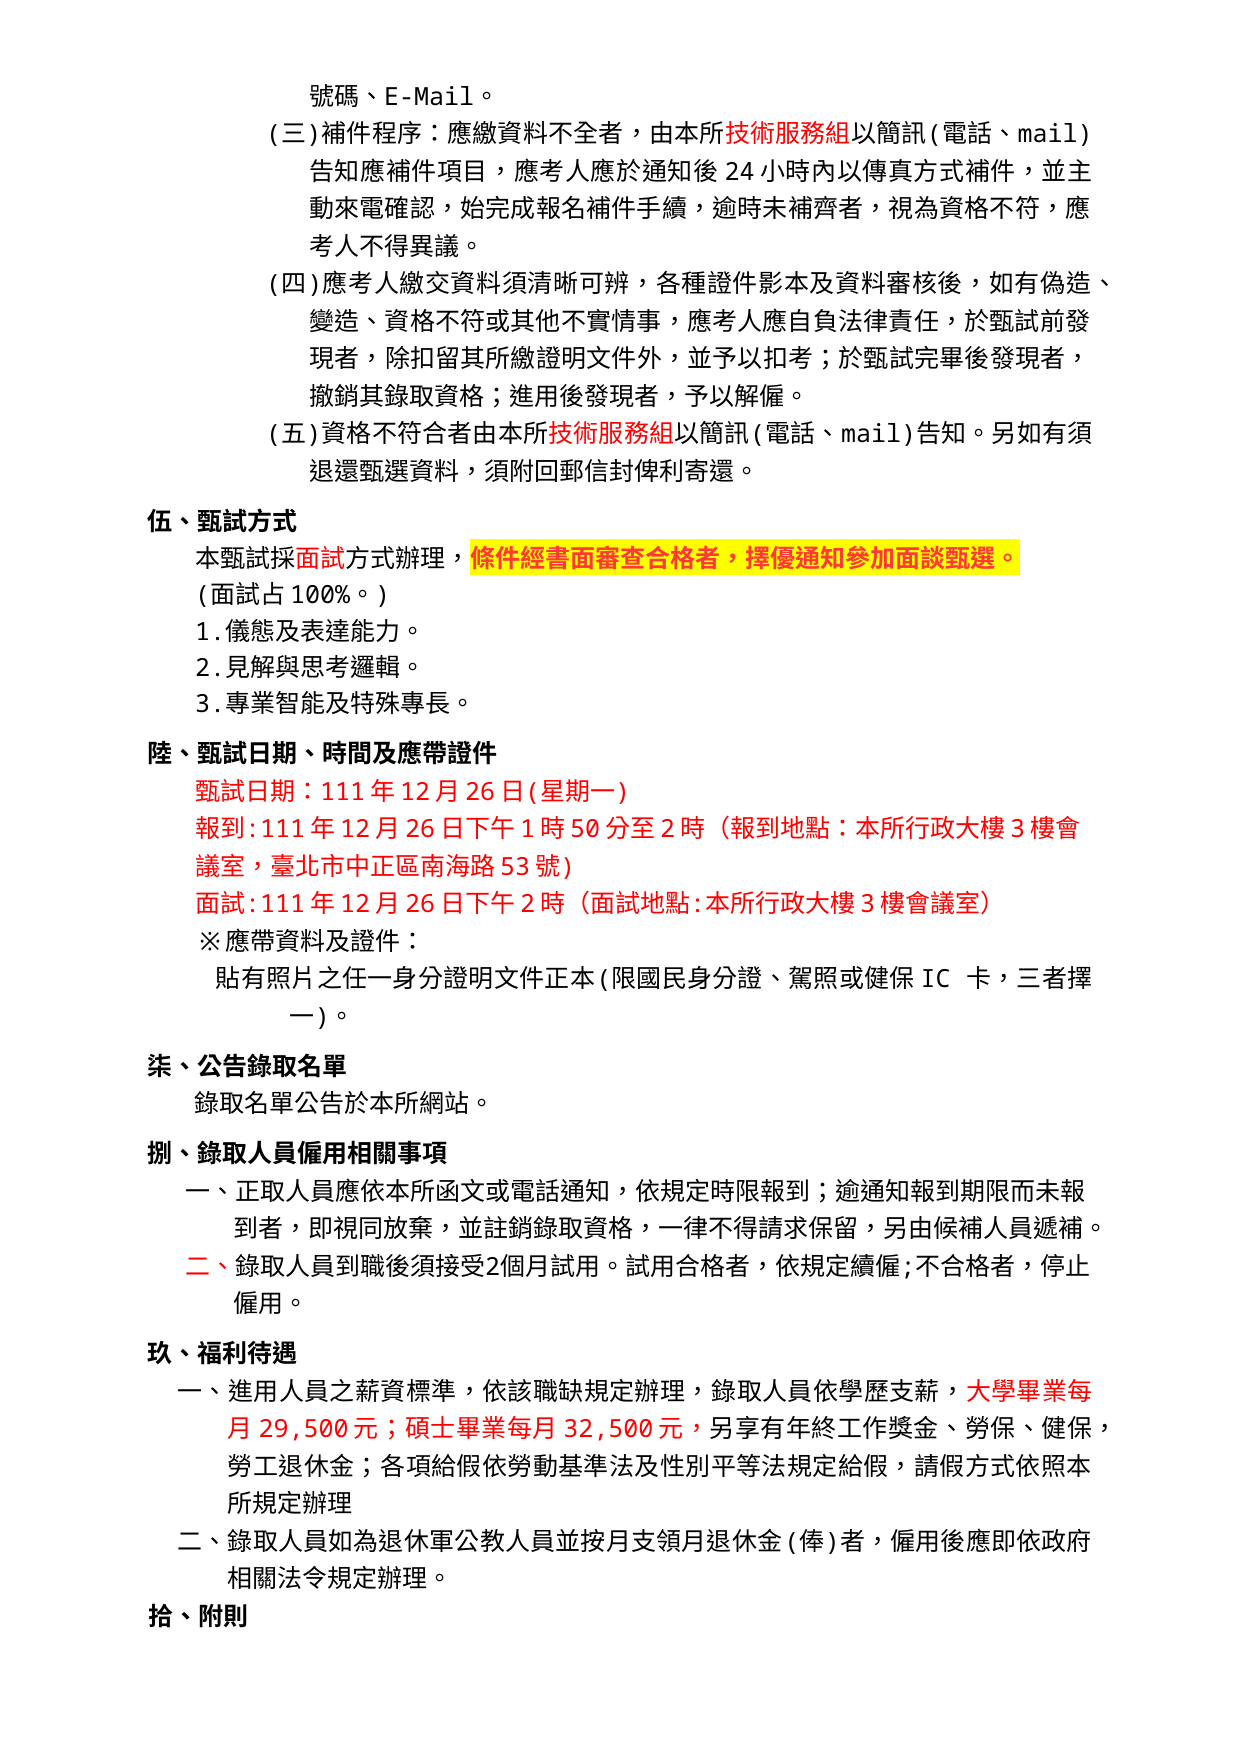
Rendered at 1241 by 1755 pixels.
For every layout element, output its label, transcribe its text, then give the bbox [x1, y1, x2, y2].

text (四)應考人繳交資料須清晰可辨，各種證件影本及資料審核後，如有偽造、變造、資格不符或其他不實情事，應考人應自負法律責任，於甄試前發現者，除扣留其所繳證明文件外，並予以扣考；於甄試完畢後發現者，撤銷其錄取資格；進用後發現者，予以解僱。 [266, 262, 1093, 412]
text 報到:111年12月26日下午1時50分至2時（報到地點：本所行政大樓3樓會議室，臺北市中正區南海路53號) [195, 807, 1093, 882]
text 陸、甄試日期、時間及應帶證件 [148, 732, 1093, 770]
text 面試:111年12月26日下午2時（面試地點:本所行政大樓3樓會議室） [195, 882, 1093, 920]
text 捌、錄取人員僱用相關事項 [148, 1132, 1093, 1170]
text (面試占100%。) [195, 575, 1093, 611]
text 柒、公告錄取名單 [148, 1045, 1093, 1082]
text 3.專業智能及特殊專長。 [195, 684, 1093, 720]
text 甄試日期：111年12月26日(星期一) [195, 770, 1093, 807]
text 二、錄取人員如為退休軍公教人員並按月支領月退休金(俸)者，僱用後應即依政府相關法令規定辦理。 [177, 1520, 1093, 1595]
text (三)補件程序：應繳資料不全者，由本所技術服務組以簡訊(電話、mail)告知應補件項目，應考人應於通知後24小時內以傳真方式補件，並主動來電確認，始完成報名補件手續，逾時未補齊者，視為資格不符，應考人不得異議。 [266, 112, 1093, 262]
text 1.儀態及表達能力。 [195, 611, 1093, 647]
text 錄取名單公告於本所網站。 [194, 1082, 1093, 1120]
text 玖、福利待遇 [148, 1332, 1093, 1370]
text 二、錄取人員到職後須接受2個月試用。試用合格者，依規定續僱;不合格者，停止僱用。 [185, 1245, 1093, 1320]
text ※應帶資料及證件： [195, 920, 1093, 957]
text 一、進用人員之薪資標準，依該職缺規定辦理，錄取人員依學歷支薪，大學畢業每月29,500元；碩士畢業每月32,500元，另享有年終工作獎金、勞保、健保，勞工退休金；各項給假依勞動基準法及性別平等法規定給假，請假方式依照本所規定辦理 [177, 1370, 1093, 1520]
text 拾、附則 [148, 1595, 1093, 1632]
text 一、正取人員應依本所函文或電話通知，依規定時限報到；逾通知報到期限而未報到者，即視同放棄，並註銷錄取資格，一律不得請求保留，另由候補人員遞補。 [185, 1170, 1093, 1245]
text 伍、甄試方式 [148, 500, 1093, 537]
text (五)資格不符合者由本所技術服務組以簡訊(電話、mail)告知。另如有須退還甄選資料，須附回郵信封俾利寄還。 [266, 412, 1093, 487]
text (二)報名表件填妥後，須詳細核對應填各欄及應繳各件是否確無遺漏或錯誤，然後依序將報名表→畢業證書影本及相關經歷證明文件→退伍令或免服兵役證明書影本(無者免附)、身心障礙、原住民族證明文件、汽機車駕照影本等（無者免附)，由上而下整理齊全，以迴紋針夾於左上角(切勿用訂書機)，平整裝入A4信封內(請勿摺疊)，於報名截止日前(以郵戳為憑)以限時掛號寄出，如以平信郵遞致發生遺失或遲誤而無法報名者，其責任由應考人自負。為確保個人權益，寄件前請確實檢查填寫、應考資格證件是否繳交，相片及身分證影本是否黏貼。另為利連絡，請詳實填寫112年3月底前不致變更之通訊地址及連絡電話、手機號碼、E-Mail。 [266, 75, 1093, 112]
text 本甄試採面試方式辦理，條件經書面審查合格者，擇優通知參加面談甄選。 [195, 537, 1093, 575]
text 2.見解與思考邏輯。 [195, 647, 1093, 684]
text 貼有照片之任一身分證明文件正本(限國民身分證、駕照或健保IC 卡，三者擇一)。 [216, 957, 1093, 1032]
